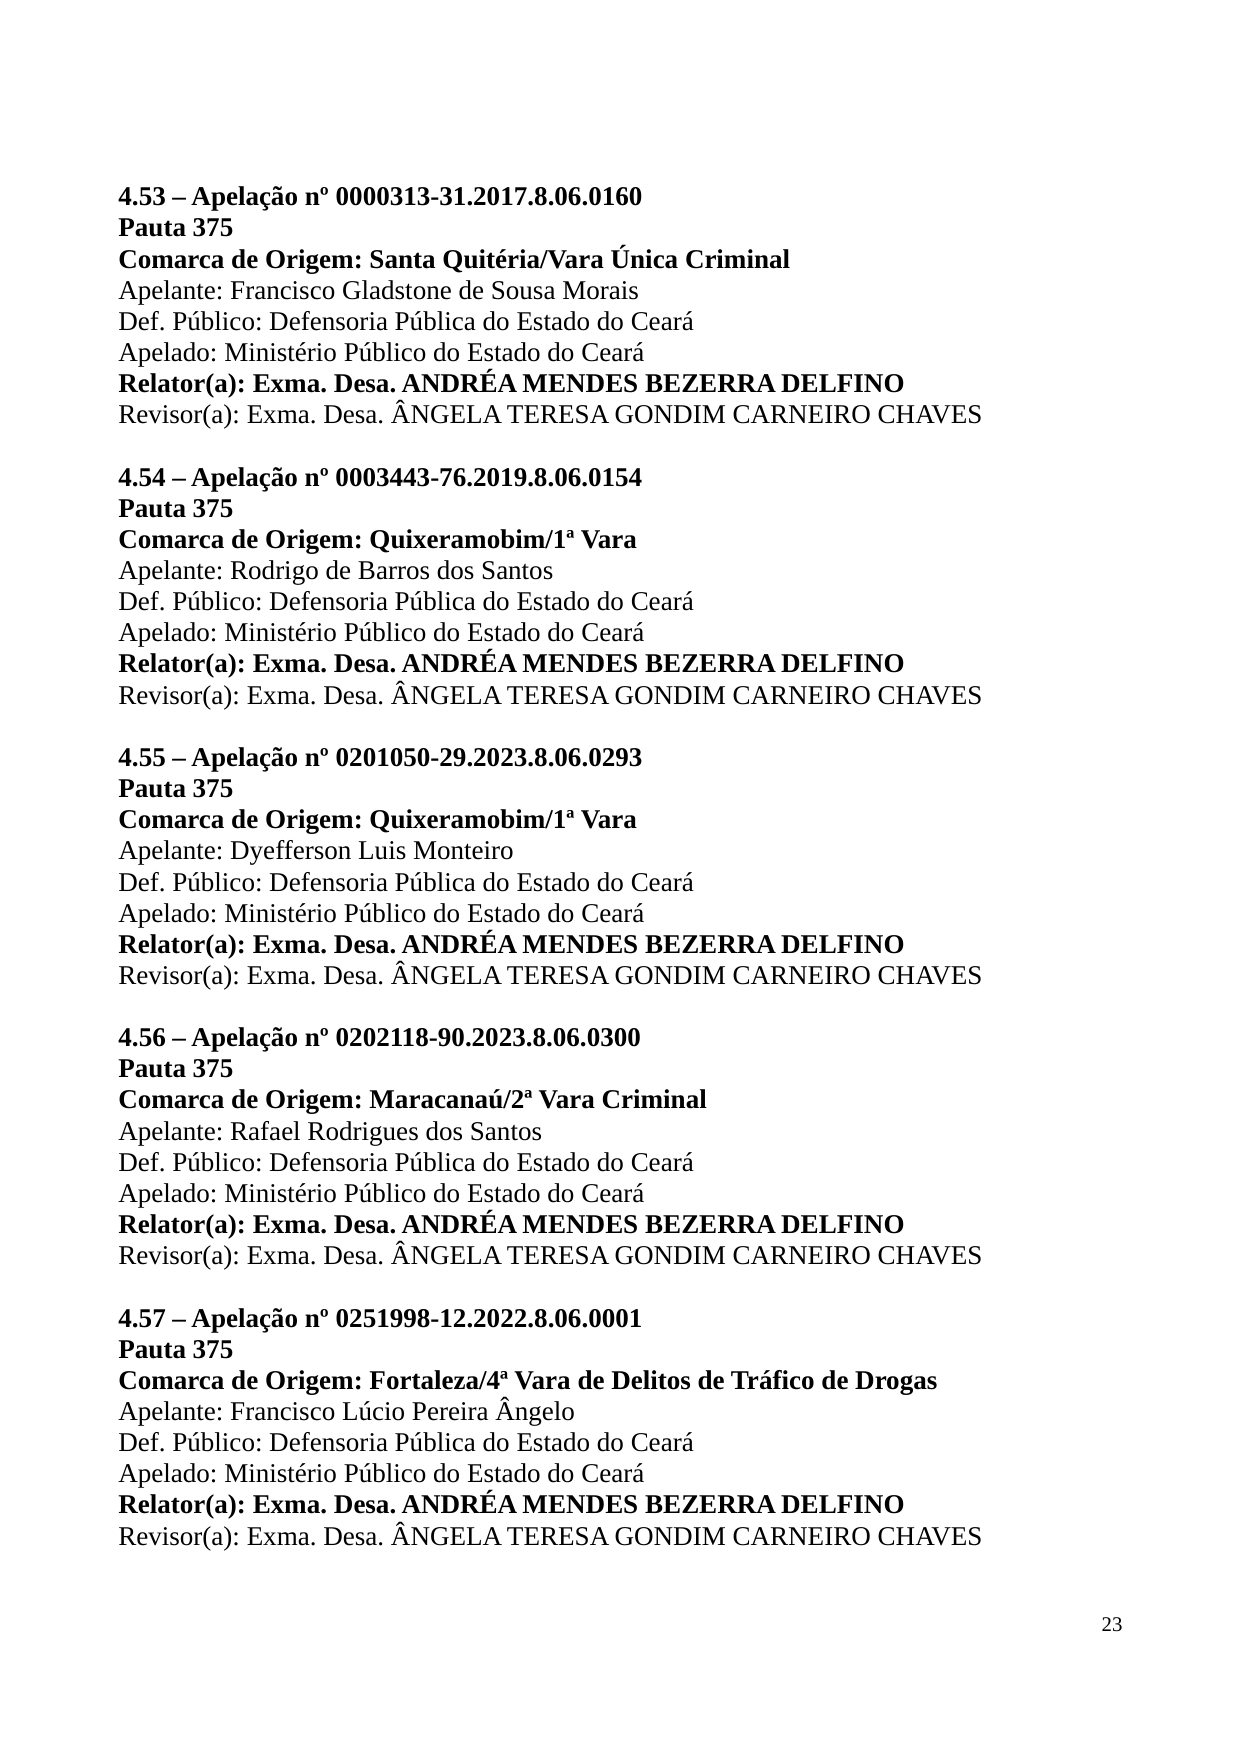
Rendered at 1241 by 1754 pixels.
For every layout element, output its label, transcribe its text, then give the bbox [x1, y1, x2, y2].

text Apelado: Ministério Público do Estado do Ceará [118, 336, 1122, 367]
text 4.54 – Apelação nº 0003443-76.2019.8.06.0154 [118, 461, 1122, 492]
text Pauta 375 [118, 772, 1122, 803]
text Apelante: Dyefferson Luis Monteiro [118, 834, 1122, 866]
text Apelante: Rodrigo de Barros dos Santos [118, 554, 1122, 585]
text Apelante: Rafael Rodrigues dos Santos [118, 1115, 1122, 1146]
text Revisor(a): Exma. Desa. ÂNGELA TERESA GONDIM CARNEIRO CHAVES [118, 398, 1122, 429]
text Apelado: Ministério Público do Estado do Ceará [118, 897, 1122, 928]
text Apelado: Ministério Público do Estado do Ceará [118, 616, 1122, 648]
text Apelante: Francisco Gladstone de Sousa Morais [118, 274, 1122, 305]
text Pauta 375 [118, 1333, 1122, 1364]
text Def. Público: Defensoria Pública do Estado do Ceará [118, 1426, 1122, 1457]
text Revisor(a): Exma. Desa. ÂNGELA TERESA GONDIM CARNEIRO CHAVES [118, 1520, 1122, 1551]
text Pauta 375 [118, 492, 1122, 523]
text 4.53 – Apelação nº 0000313-31.2017.8.06.0160 [118, 180, 1122, 212]
text 4.55 – Apelação nº 0201050-29.2023.8.06.0293 [118, 741, 1122, 772]
text Apelado: Ministério Público do Estado do Ceará [118, 1177, 1122, 1208]
text 4.57 – Apelação nº 0251998-12.2022.8.06.0001 [118, 1302, 1122, 1333]
text Apelado: Ministério Público do Estado do Ceará [118, 1457, 1122, 1488]
text Def. Público: Defensoria Pública do Estado do Ceará [118, 585, 1122, 616]
text Apelante: Francisco Lúcio Pereira Ângelo [118, 1395, 1122, 1426]
text Revisor(a): Exma. Desa. ÂNGELA TERESA GONDIM CARNEIRO CHAVES [118, 679, 1122, 710]
text Comarca de Origem: Quixeramobim/1ª Vara [118, 803, 1122, 834]
text Relator(a): Exma. Desa. ANDRÉA MENDES BEZERRA DELFINO [118, 1208, 1122, 1239]
text Pauta 375 [118, 212, 1122, 243]
text Comarca de Origem: Quixeramobim/1ª Vara [118, 523, 1122, 554]
text Relator(a): Exma. Desa. ANDRÉA MENDES BEZERRA DELFINO [118, 1488, 1122, 1520]
text Revisor(a): Exma. Desa. ÂNGELA TERESA GONDIM CARNEIRO CHAVES [118, 1239, 1122, 1271]
text Relator(a): Exma. Desa. ANDRÉA MENDES BEZERRA DELFINO [118, 367, 1122, 398]
text Comarca de Origem: Santa Quitéria/Vara Única Criminal [118, 243, 1122, 274]
text Comarca de Origem: Fortaleza/4ª Vara de Delitos de Tráfico de Drogas [118, 1364, 1122, 1395]
text Relator(a): Exma. Desa. ANDRÉA MENDES BEZERRA DELFINO [118, 928, 1122, 959]
text Def. Público: Defensoria Pública do Estado do Ceará [118, 866, 1122, 897]
text Revisor(a): Exma. Desa. ÂNGELA TERESA GONDIM CARNEIRO CHAVES [118, 959, 1122, 990]
text Pauta 375 [118, 1052, 1122, 1084]
text Def. Público: Defensoria Pública do Estado do Ceará [118, 1146, 1122, 1177]
text Def. Público: Defensoria Pública do Estado do Ceará [118, 305, 1122, 336]
text 4.56 – Apelação nº 0202118-90.2023.8.06.0300 [118, 1021, 1122, 1052]
text Relator(a): Exma. Desa. ANDRÉA MENDES BEZERRA DELFINO [118, 648, 1122, 679]
text Comarca de Origem: Maracanaú/2ª Vara Criminal [118, 1084, 1122, 1115]
